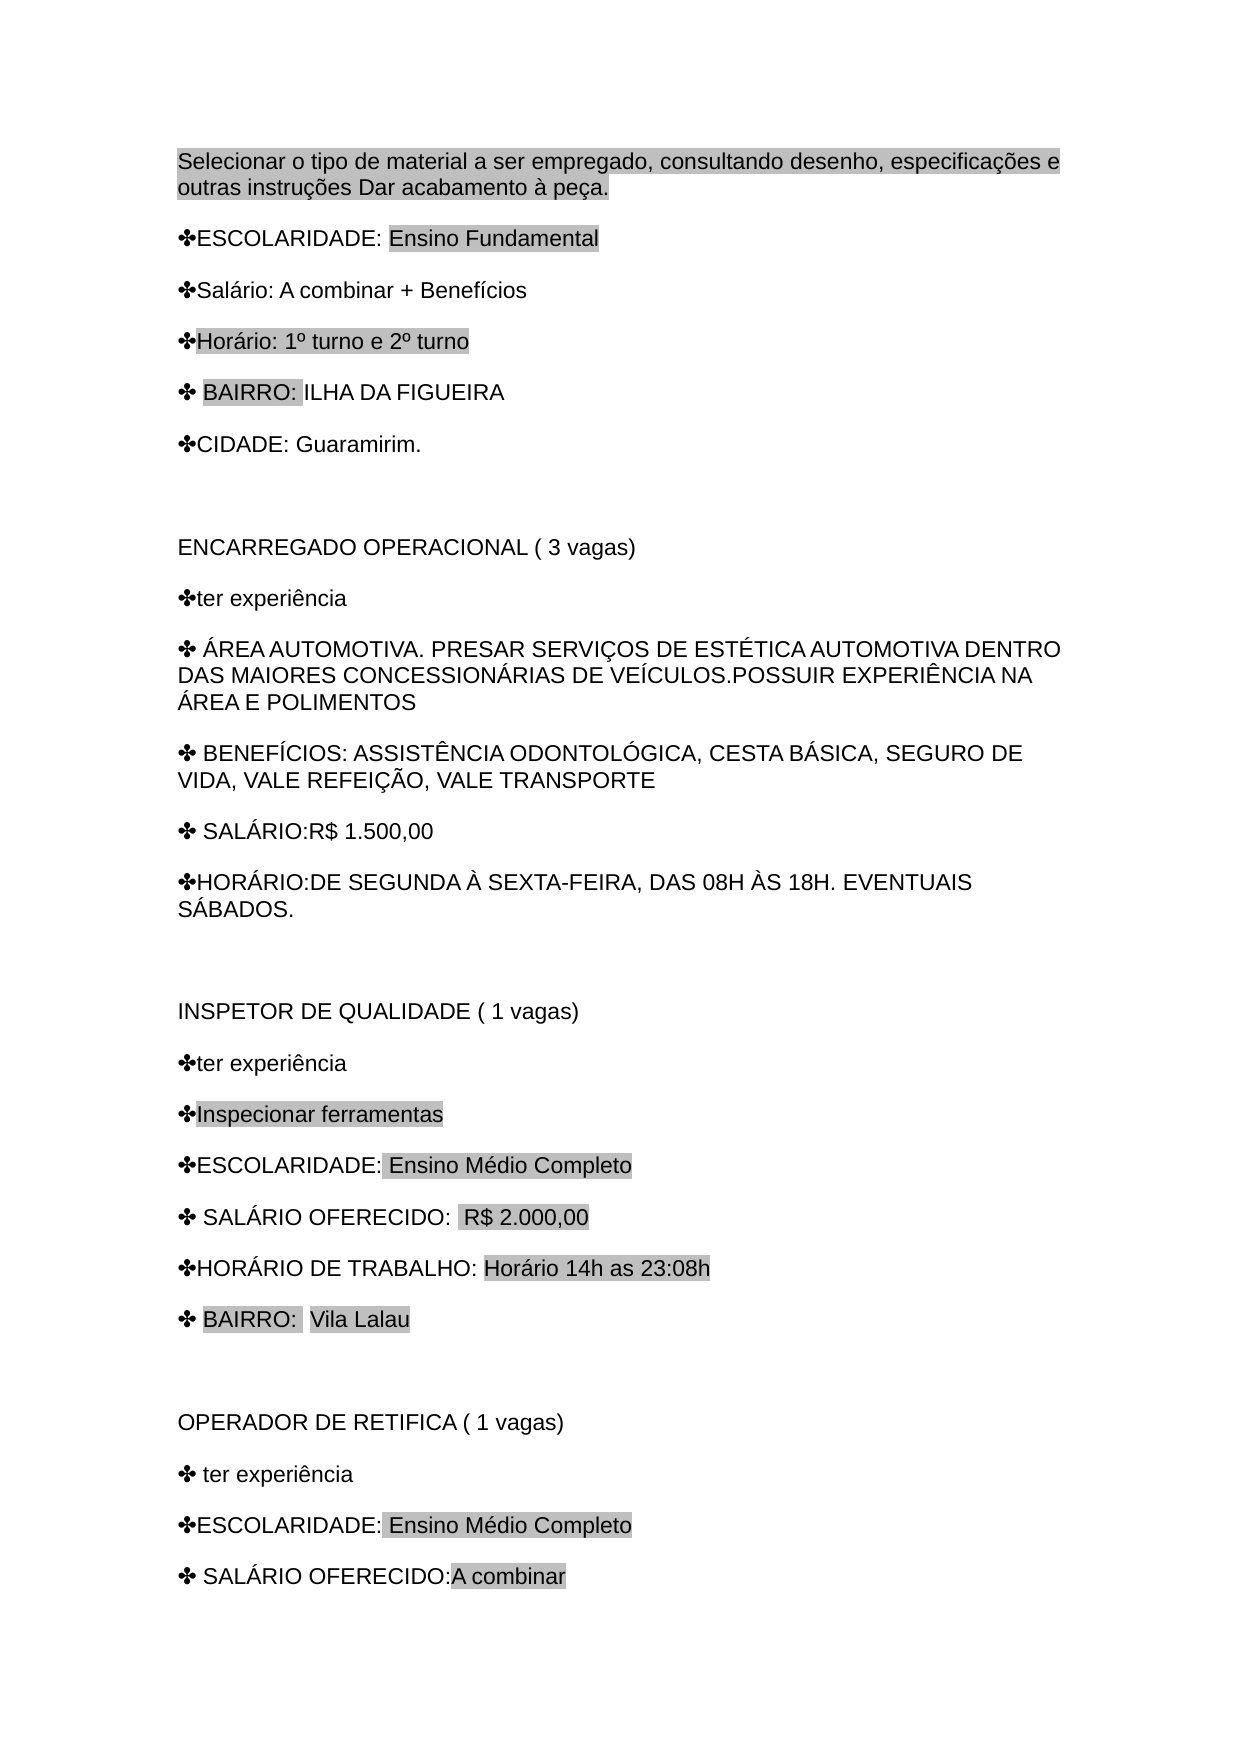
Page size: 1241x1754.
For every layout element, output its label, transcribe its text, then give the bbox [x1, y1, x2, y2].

text ✤Salário: A combinar + Benefícios [177, 277, 1063, 303]
text ✤ SALÁRIO OFERECIDO:A combinar [177, 1563, 1063, 1589]
text ✤ESCOLARIDADE: Ensino Médio Completo [177, 1512, 1063, 1538]
text ✤ SALÁRIO OFERECIDO: R$ 2.000,00 [177, 1204, 1063, 1230]
text ✤ SALÁRIO:R$ 1.500,00 [177, 818, 1063, 844]
text ✤Inspecionar ferramentas [177, 1101, 1063, 1127]
text ✤ ter experiência [177, 1461, 1063, 1487]
text ✤ BENEFÍCIOS: ASSISTÊNCIA ODONTOLÓGICA, CESTA BÁSICA, SEGURO DE VIDA, VALE REFEIÇÃO, VALE TRANSPORTE [177, 740, 1063, 793]
text OPERADOR DE RETIFICA ( 1 vagas) [177, 1409, 1063, 1436]
text ENCARREGADO OPERACIONAL ( 3 vagas) [177, 533, 1063, 560]
text ✤ BAIRRO: Vila Lalau [177, 1306, 1063, 1333]
text ✤CIDADE: Guaramirim. [177, 431, 1063, 457]
text ✤ter experiência [177, 585, 1063, 611]
text INSPETOR DE QUALIDADE ( 1 vagas) [177, 998, 1063, 1025]
text ✤HORÁRIO DE TRABALHO: Horário 14h as 23:08h [177, 1255, 1063, 1281]
text ✤ BAIRRO: ILHA DA FIGUEIRA [177, 379, 1063, 406]
text ✤ESCOLARIDADE: Ensino Fundamental [177, 225, 1063, 252]
text ✤ter experiência [177, 1050, 1063, 1076]
text ✤HORÁRIO:DE SEGUNDA À SEXTA-FEIRA, DAS 08H ÀS 18H. EVENTUAIS SÁBADOS. [177, 869, 1063, 922]
text Selecionar o tipo de material a ser empregado, consultando desenho, especificações e outras instruções Dar acabamento à peça. [177, 148, 1063, 200]
text ✤Horário: 1º turno e 2º turno [177, 328, 1063, 354]
text ✤ ÁREA AUTOMOTIVA. PRESAR SERVIÇOS DE ESTÉTICA AUTOMOTIVA DENTRO DAS MAIORES CONCESSIONÁRIAS DE VEÍCULOS.POSSUIR EXPERIÊNCIA NA ÁREA E POLIMENTOS [177, 636, 1063, 715]
text ✤ESCOLARIDADE: Ensino Médio Completo [177, 1152, 1063, 1179]
